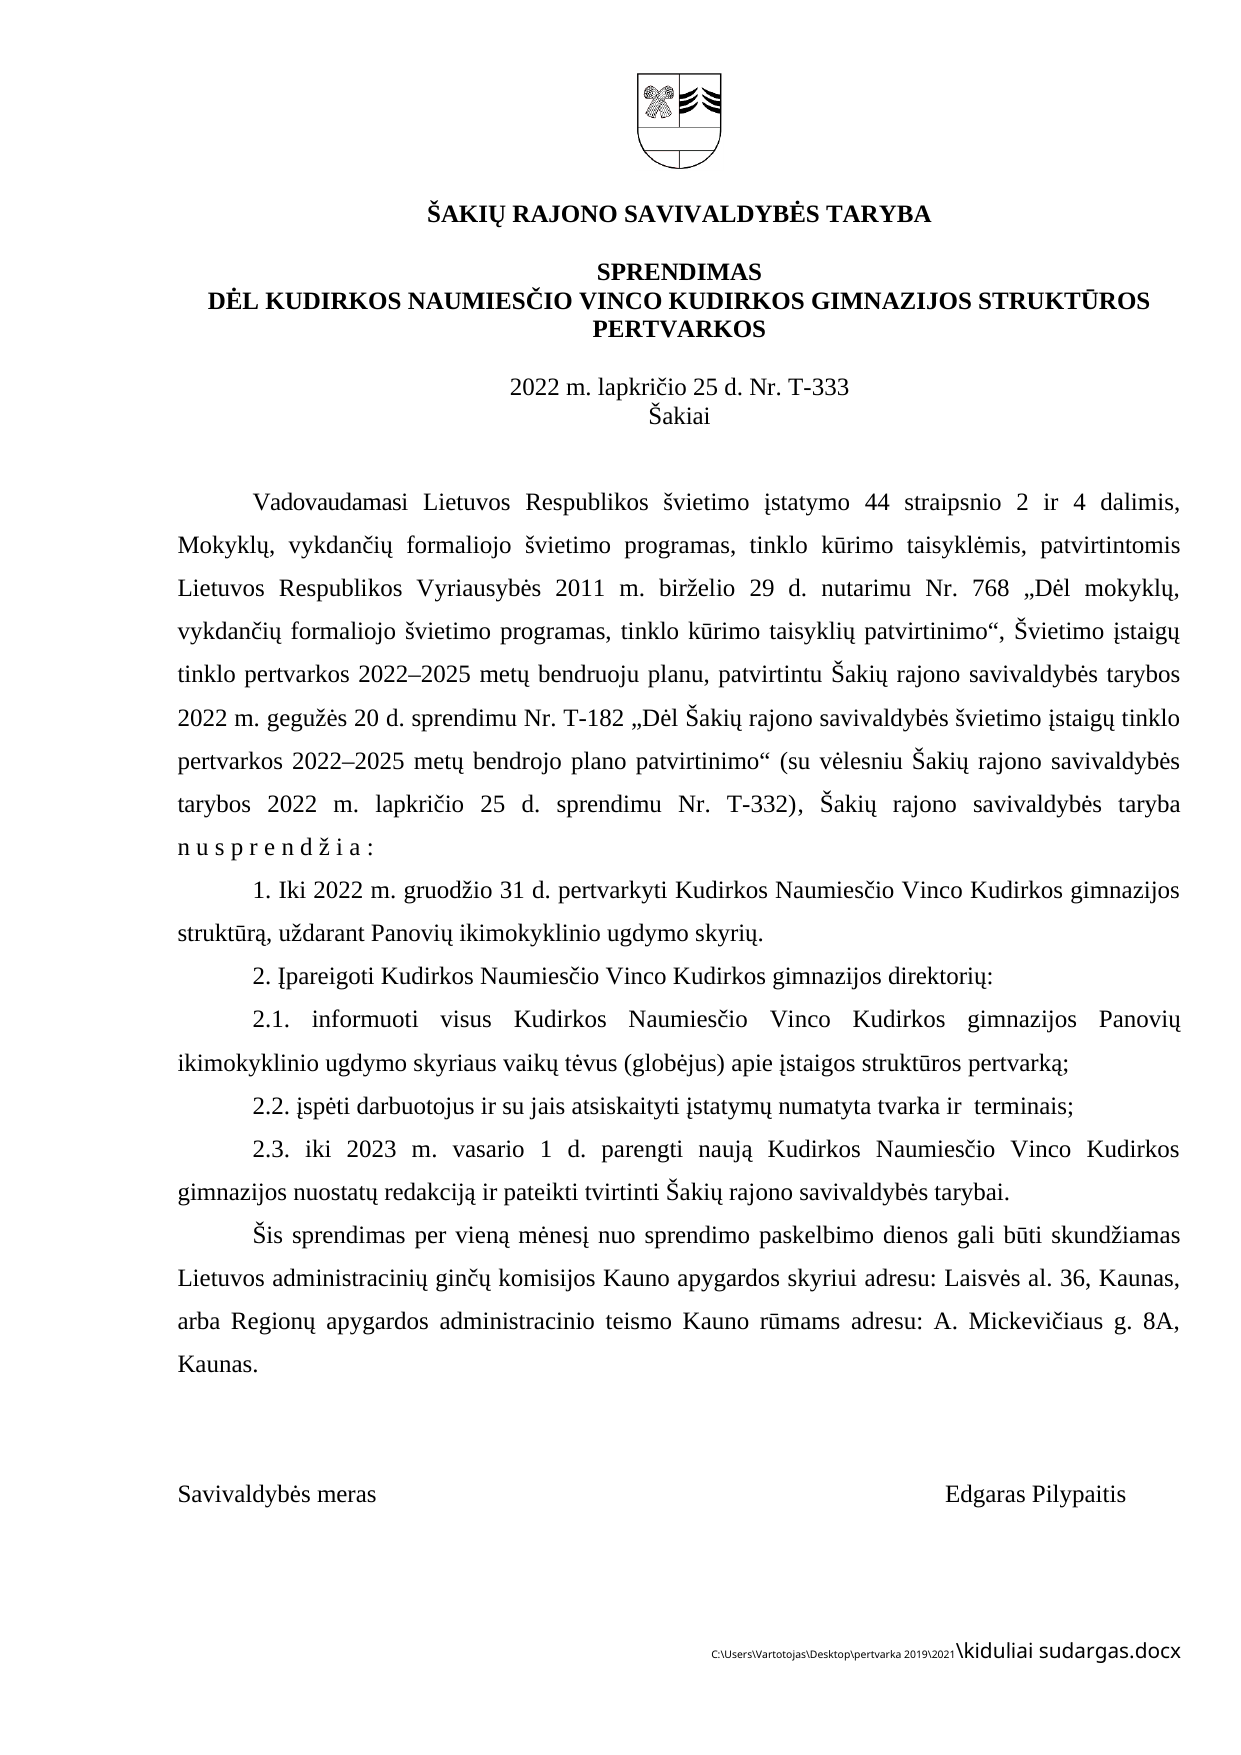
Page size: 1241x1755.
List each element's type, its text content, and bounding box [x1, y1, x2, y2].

text 2.2. įspėti darbuotojus ir su jais atsiskaityti įstatymų numatyta tvarka ir terminais; [177, 1091, 1181, 1119]
text Savivaldybės meras Edgaras Pilypaitis [177, 1479, 1181, 1508]
text Šis sprendimas per vieną mėnesį nuo sprendimo paskelbimo dienos gali būti skundžiamas Lietuvos administracinių ginčų komisijos Kauno apygardos skyriui adresu: Laisvės al. 36, Kaunas, arba Regionų apygardos administracinio teismo Kauno rūmams adresu: A. Mickevičiaus g. 8A, Kaunas. [177, 1220, 1181, 1378]
text DĖL KUDIRKOS NAUMIESČIO VINCO KUDIRKOS GIMNAZIJOS STRUKTŪROS PERTVARKOS [177, 286, 1181, 343]
subtitle SPRENDIMAS [177, 257, 1181, 286]
text ŠAKIŲ RAJONO SAVIVALDYBĖS TARYBA [177, 199, 1181, 228]
text Vadovaudamasi Lietuvos Respublikos švietimo įstatymo 44 straipsnio 2 ir 4 dalimis, Mokyklų, vykdančių formaliojo švietimo programas, tinklo kūrimo taisyklėmis, patvirtintomis Lietuvos Respublikos Vyriausybės 2011 m. birželio 29 d. nutarimu Nr. 768 „Dėl mokyklų, vykdančių formaliojo švietimo programas, tinklo kūrimo taisyklių patvirtinimo“, Švietimo įstaigų tinklo pertvarkos 2022–2025 metų bendruoju planu, patvirtintu Šakių rajono savivaldybės tarybos 2022 m. gegužės 20 d. sprendimu Nr. T-182 „Dėl Šakių rajono savivaldybės švietimo įstaigų tinklo pertvarkos 2022–2025 metų bendrojo plano patvirtinimo“ (su vėlesniu Šakių rajono savivaldybės tarybos 2022 m. lapkričio 25 d. sprendimu Nr. T-332), Šakių rajono savivaldybės taryba nusprendžia: [177, 487, 1181, 861]
text 1. Iki 2022 m. gruodžio 31 d. pertvarkyti Kudirkos Naumiesčio Vinco Kudirkos gimnazijos struktūrą, uždarant Panovių ikimokyklinio ugdymo skyrių. [177, 875, 1181, 947]
text 2022 m. lapkričio 25 d. Nr. T-333 [177, 372, 1181, 401]
text Šakiai [177, 401, 1181, 429]
text 2.3. iki 2023 m. vasario 1 d. parengti naują Kudirkos Naumiesčio Vinco Kudirkos gimnazijos nuostatų redakciją ir pateikti tvirtinti Šakių rajono savivaldybės tarybai. [177, 1134, 1181, 1206]
text 2.1. informuoti visus Kudirkos Naumiesčio Vinco Kudirkos gimnazijos Panovių ikimokyklinio ugdymo skyriaus vaikų tėvus (globėjus) apie įstaigos struktūros pertvarką; [177, 1004, 1181, 1076]
text 2. Įpareigoti Kudirkos Naumiesčio Vinco Kudirkos gimnazijos direktorių: [177, 961, 1181, 990]
